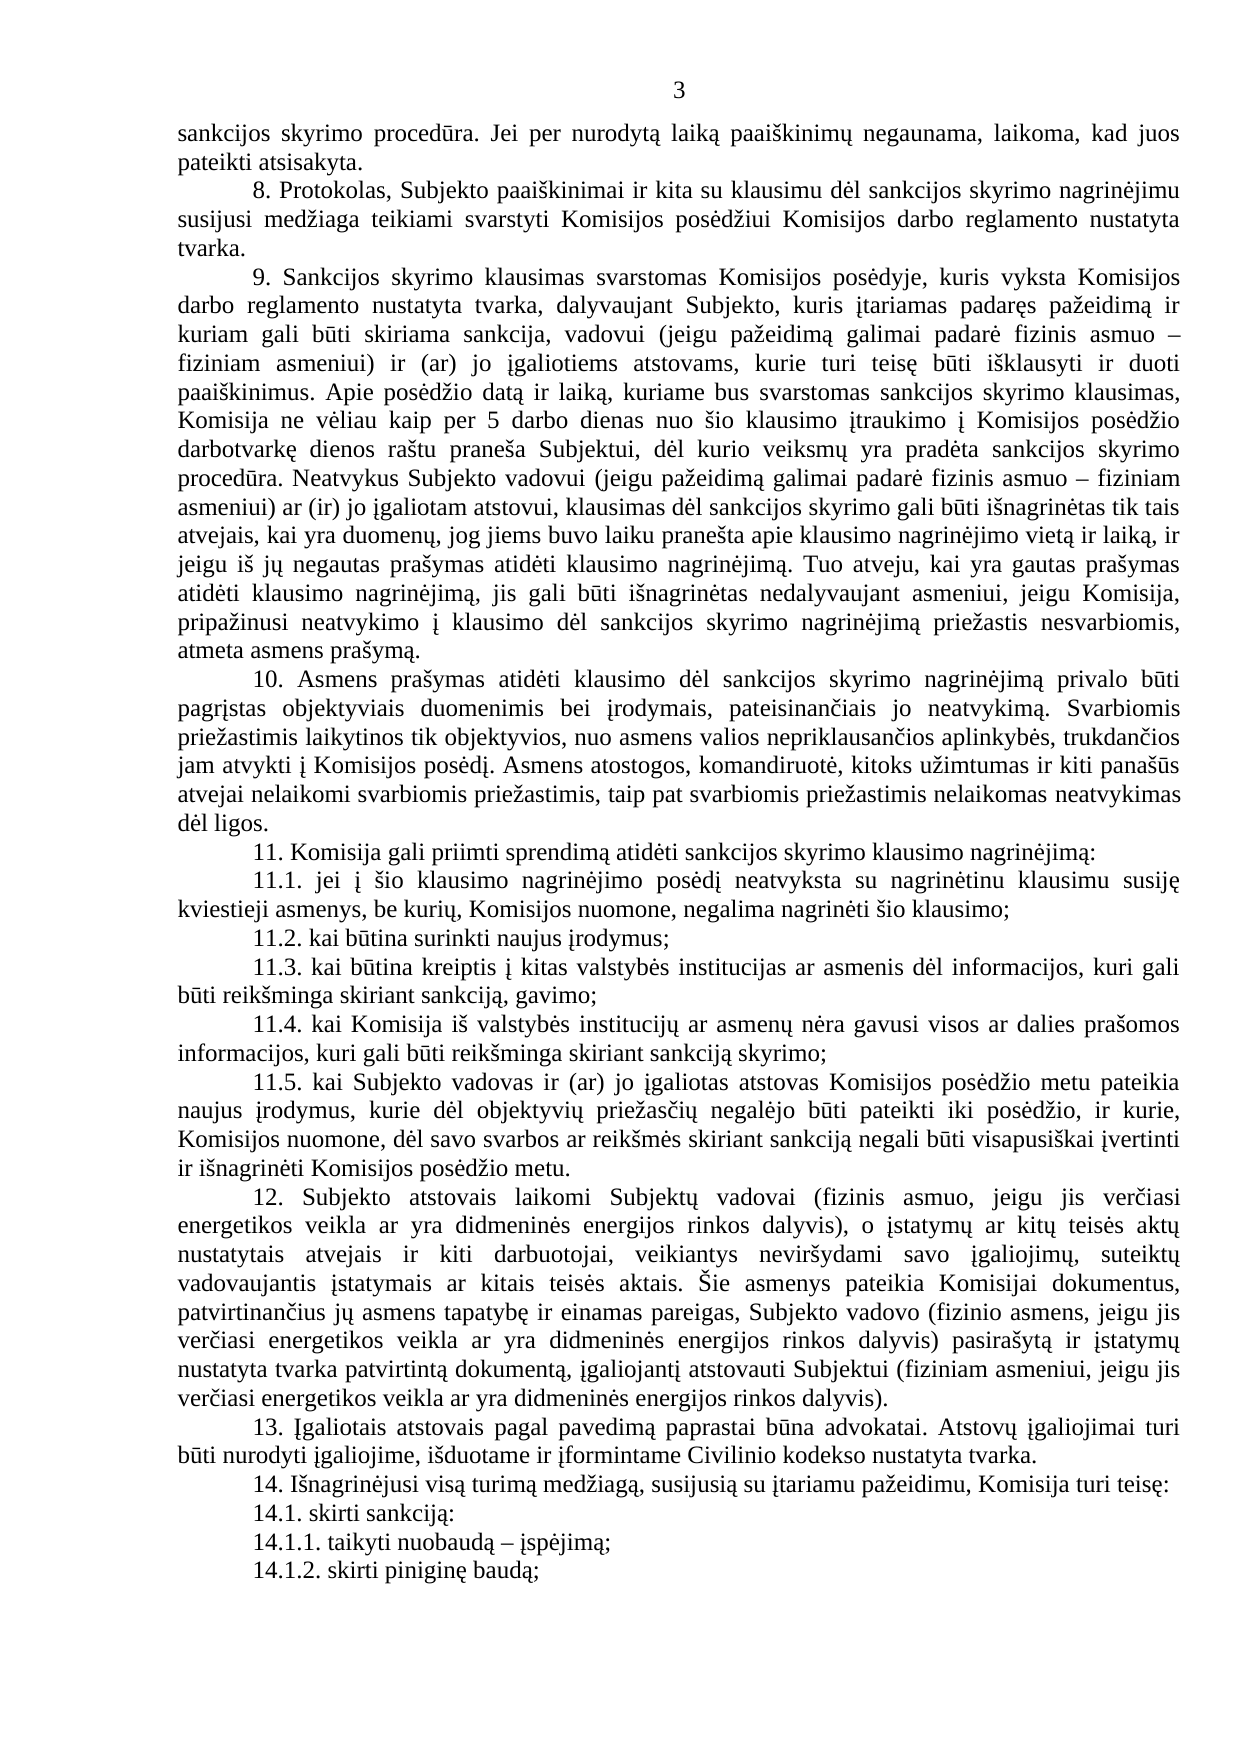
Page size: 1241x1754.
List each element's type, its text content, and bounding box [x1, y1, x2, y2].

text 11.4. kai Komisija iš valstybės institucijų ar asmenų nėra gavusi visos ar dalies prašomos informacijos, kuri gali būti reikšminga skiriant sankciją skyrimo; [177, 1009, 1181, 1067]
text 14.1.2. skirti piniginę baudą; [177, 1556, 1181, 1584]
text 14.1. skirti sankciją: [177, 1498, 1181, 1527]
text 12. Subjekto atstovais laikomi Subjektų vadovai (fizinis asmuo, jeigu jis verčiasi energetikos veikla ar yra didmeninės energijos rinkos dalyvis), o įstatymų ar kitų teisės aktų nustatytais atvejais ir kiti darbuotojai, veikiantys neviršydami savo įgaliojimų, suteiktų vadovaujantis įstatymais ar kitais teisės aktais. Šie asmenys pateikia Komisijai dokumentus, patvirtinančius jų asmens tapatybę ir einamas pareigas, Subjekto vadovo (fizinio asmens, jeigu jis verčiasi energetikos veikla ar yra didmeninės energijos rinkos dalyvis) pasirašytą ir įstatymų nustatyta tvarka patvirtintą dokumentą, įgaliojantį atstovauti Subjektui (fiziniam asmeniui, jeigu jis verčiasi energetikos veikla ar yra didmeninės energijos rinkos dalyvis). [177, 1182, 1181, 1412]
text sankcijos skyrimo procedūra. Jei per nurodytą laiką paaiškinimų negaunama, laikoma, kad juos pateikti atsisakyta. [177, 118, 1181, 176]
text 11.1. jei į šio klausimo nagrinėjimo posėdį neatvyksta su nagrinėtinu klausimu susiję kviestieji asmenys, be kurių, Komisijos nuomone, negalima nagrinėti šio klausimo; [177, 866, 1181, 923]
text 11.5. kai Subjekto vadovas ir (ar) jo įgaliotas atstovas Komisijos posėdžio metu pateikia naujus įrodymus, kurie dėl objektyvių priežasčių negalėjo būti pateikti iki posėdžio, ir kurie, Komisijos nuomone, dėl savo svarbos ar reikšmės skiriant sankciją negali būti visapusiškai įvertinti ir išnagrinėti Komisijos posėdžio metu. [177, 1067, 1181, 1182]
text 11. Komisija gali priimti sprendimą atidėti sankcijos skyrimo klausimo nagrinėjimą: [177, 837, 1181, 866]
text 10. Asmens prašymas atidėti klausimo dėl sankcijos skyrimo nagrinėjimą privalo būti pagrįstas objektyviais duomenimis bei įrodymais, pateisinančiais jo neatvykimą. Svarbiomis priežastimis laikytinos tik objektyvios, nuo asmens valios nepriklausančios aplinkybės, trukdančios jam atvykti į Komisijos posėdį. Asmens atostogos, komandiruotė, kitoks užimtumas ir kiti panašūs atvejai nelaikomi svarbiomis priežastimis, taip pat svarbiomis priežastimis nelaikomas neatvykimas dėl ligos. [177, 664, 1181, 837]
text 11.2. kai būtina surinkti naujus įrodymus; [177, 923, 1181, 952]
text 14. Išnagrinėjusi visą turimą medžiagą, susijusią su įtariamu pažeidimu, Komisija turi teisę: [177, 1469, 1181, 1498]
text 14.1.1. taikyti nuobaudą – įspėjimą; [177, 1527, 1181, 1556]
text 8. Protokolas, Subjekto paaiškinimai ir kita su klausimu dėl sankcijos skyrimo nagrinėjimu susijusi medžiaga teikiami svarstyti Komisijos posėdžiui Komisijos darbo reglamento nustatyta tvarka. [177, 176, 1181, 262]
text 9. Sankcijos skyrimo klausimas svarstomas Komisijos posėdyje, kuris vyksta Komisijos darbo reglamento nustatyta tvarka, dalyvaujant Subjekto, kuris įtariamas padaręs pažeidimą ir kuriam gali būti skiriama sankcija, vadovui (jeigu pažeidimą galimai padarė fizinis asmuo – fiziniam asmeniui) ir (ar) jo įgaliotiems atstovams, kurie turi teisę būti išklausyti ir duoti paaiškinimus. Apie posėdžio datą ir laiką, kuriame bus svarstomas sankcijos skyrimo klausimas, Komisija ne vėliau kaip per 5 darbo dienas nuo šio klausimo įtraukimo į Komisijos posėdžio darbotvarkę dienos raštu praneša Subjektui, dėl kurio veiksmų yra pradėta sankcijos skyrimo procedūra. Neatvykus Subjekto vadovui (jeigu pažeidimą galimai padarė fizinis asmuo – fiziniam asmeniui) ar (ir) jo įgaliotam atstovui, klausimas dėl sankcijos skyrimo gali būti išnagrinėtas tik tais atvejais, kai yra duomenų, jog jiems buvo laiku pranešta apie klausimo nagrinėjimo vietą ir laiką, ir jeigu iš jų negautas prašymas atidėti klausimo nagrinėjimą. Tuo atveju, kai yra gautas prašymas atidėti klausimo nagrinėjimą, jis gali būti išnagrinėtas nedalyvaujant asmeniui, jeigu Komisija, pripažinusi neatvykimo į klausimo dėl sankcijos skyrimo nagrinėjimą priežastis nesvarbiomis, atmeta asmens prašymą. [177, 262, 1181, 664]
text 11.3. kai būtina kreiptis į kitas valstybės institucijas ar asmenis dėl informacijos, kuri gali būti reikšminga skiriant sankciją, gavimo; [177, 952, 1181, 1009]
text 13. Įgaliotais atstovais pagal pavedimą paprastai būna advokatai. Atstovų įgaliojimai turi būti nurodyti įgaliojime, išduotame ir įformintame Civilinio kodekso nustatyta tvarka. [177, 1412, 1181, 1469]
